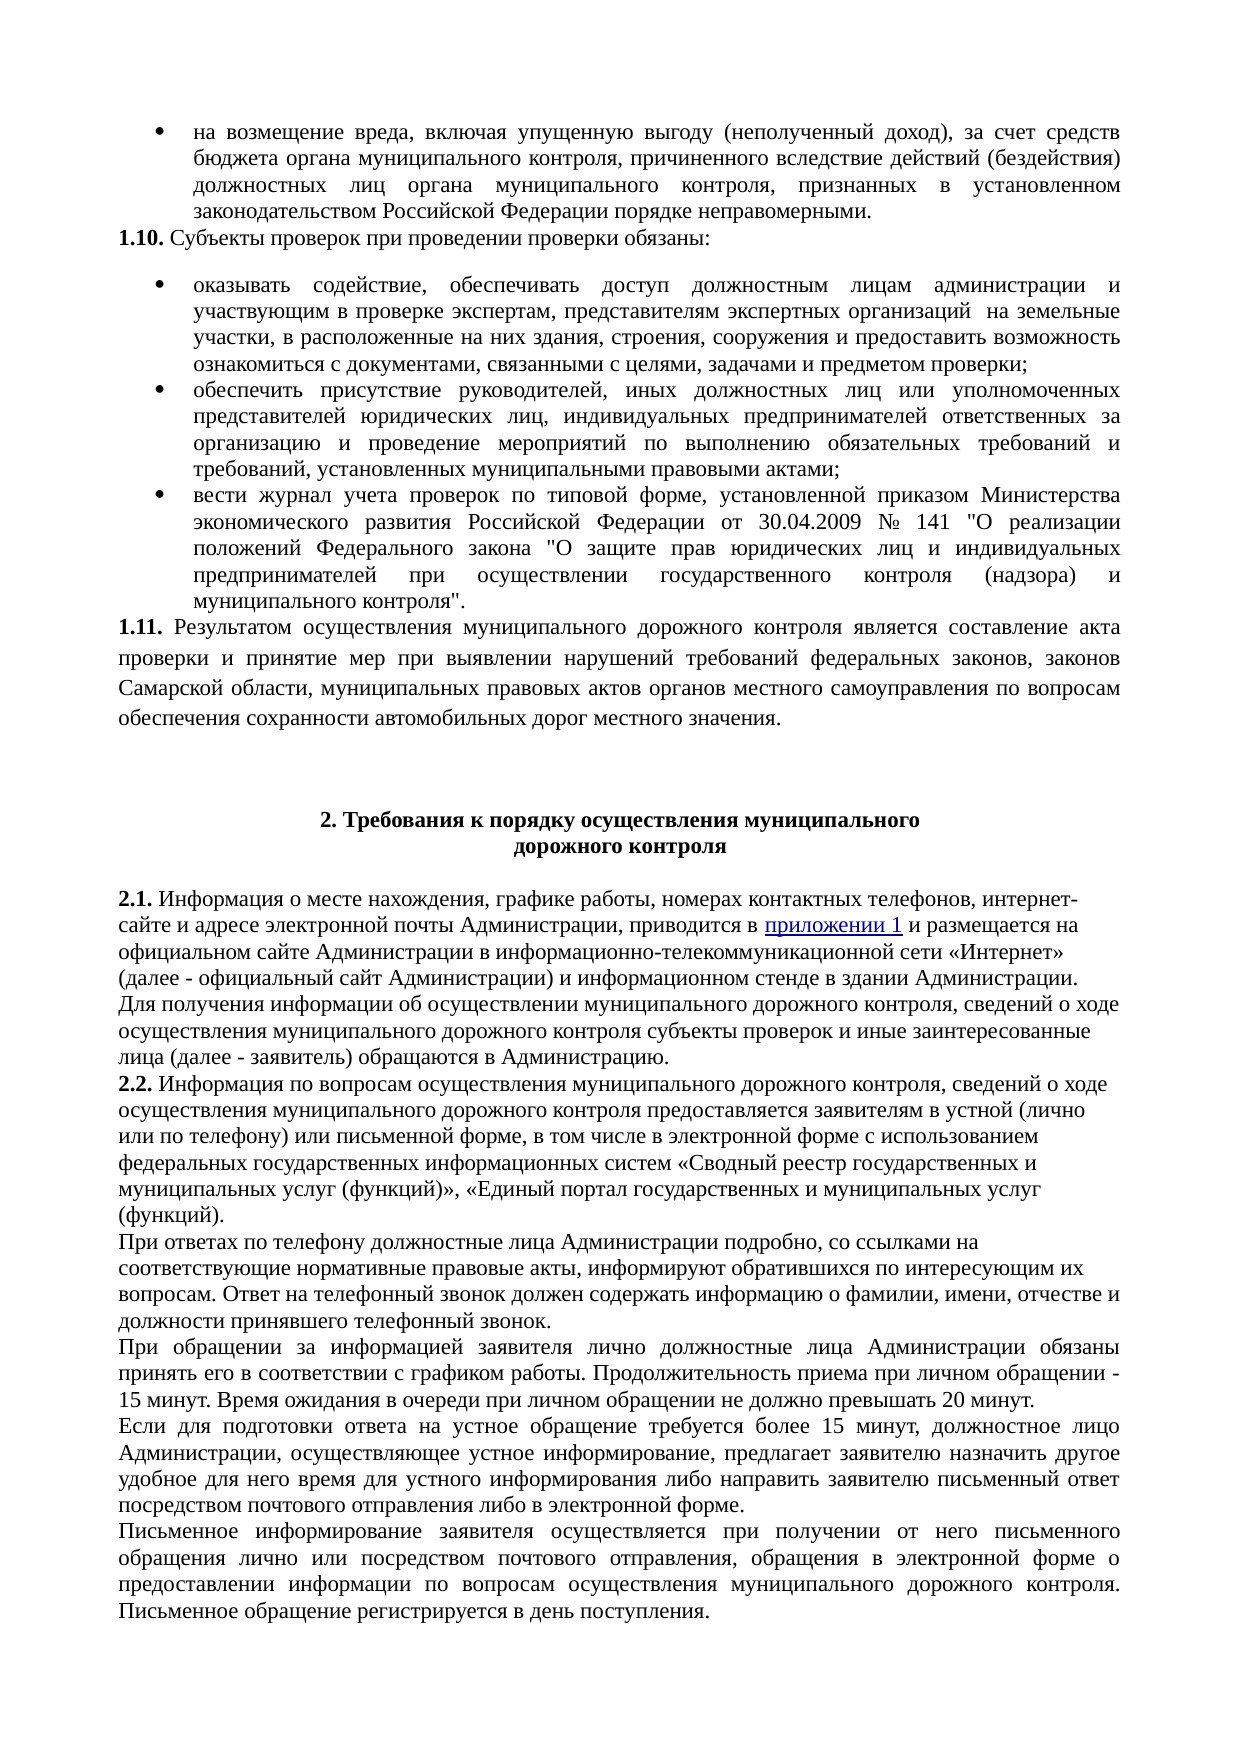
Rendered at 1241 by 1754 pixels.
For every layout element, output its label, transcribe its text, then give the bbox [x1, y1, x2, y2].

text 2. Требования к порядку осуществления муниципального дорожного контроля [118, 806, 1122, 859]
text 2.1. Информация о месте нахождения, графике работы, номерах контактных телефонов, интернет-сайте и адресе электронной почты Администрации, приводится в приложении 1 и размещается на официальном сайте Администрации в информационно-телекоммуникационной сети «Интернет» (далее - официальный сайт Администрации) и информационном стенде в здании Администрации. Для получения информации об осуществлении муниципального дорожного контроля, сведений о ходе осуществления муниципального дорожного контроля субъекты проверок и иные заинтересованные лица (далее - заявитель) обращаются в Администрацию. 2.2. Информация по вопросам осуществления муниципального дорожного контроля, сведений о ходе осуществления муниципального дорожного контроля предоставляется заявителям в устной (лично или по телефону) или письменной форме, в том числе в электронной форме с использованием федеральных государственных информационных систем «Сводный реестр государственных и муниципальных услуг (функций)», «Единый портал государственных и муниципальных услуг (функций). При ответах по телефону должностные лица Администрации подробно, со ссылками на соответствующие нормативные правовые акты, информируют обратившихся по интересующим их вопросам. Ответ на телефонный звонок должен содержать информацию о фамилии, имени, отчестве и должности принявшего телефонный звонок. [118, 885, 1122, 1333]
list 1.11. Результатом осуществления муниципального дорожного контроля является составление акта проверки и принятие мер при выявлении нарушений требований федеральных законов, законов Самарской области, муниципальных правовых актов органов местного самоуправления по вопросам обеспечения сохранности автомобильных дорог местного значения. [118, 613, 1122, 730]
list оказывать содействие, обеспечивать доступ должностным лицам администрации и участвующим в проверке экспертам, представителям экспертных организаций на земельные участки, в расположенные на них здания, строения, сооружения и предоставить возможность ознакомиться с документами, связанными с целями, задачами и предметом проверки; [156, 271, 1122, 376]
list на возмещение вреда, включая упущенную выгоду (неполученный доход), за счет средств бюджета органа муниципального контроля, причиненного вследствие действий (бездействия) должностных лиц органа муниципального контроля, признанных в установленном законодательством Российской Федерации порядке неправомерными. [156, 118, 1122, 223]
list обеспечить присутствие руководителей, иных должностных лиц или уполномоченных представителей юридических лиц, индивидуальных предпринимателей ответственных за организацию и проведение мероприятий по выполнению обязательных требований и требований, установленных муниципальными правовыми актами; [156, 376, 1122, 482]
list вести журнал учета проверок по типовой форме, установленной приказом Министерства экономического развития Российской Федерации от 30.04.2009 № 141 "О реализации положений Федерального закона "О защите прав юридических лиц и индивидуальных предпринимателей при осуществлении государственного контроля (надзора) и муниципального контроля". [156, 482, 1122, 613]
text При обращении за информацией заявителя лично должностные лица Администрации обязаны принять его в соответствии с графиком работы. Продолжительность приема при личном обращении - 15 минут. Время ожидания в очереди при личном обращении не должно превышать 20 минут. [118, 1333, 1122, 1412]
text Если для подготовки ответа на устное обращение требуется более 15 минут, должностное лицо Администрации, осуществляющее устное информирование, предлагает заявителю назначить другое удобное для него время для устного информирования либо направить заявителю письменный ответ посредством почтового отправления либо в электронной форме. [118, 1412, 1122, 1518]
list 1.10. Субъекты проверок при проведении проверки обязаны: [118, 223, 1122, 250]
text Письменное информирование заявителя осуществляется при получении от него письменного обращения лично или посредством почтового отправления, обращения в электронной форме о предоставлении информации по вопросам осуществления муниципального дорожного контроля. Письменное обращение регистрируется в день поступления. [118, 1518, 1122, 1623]
